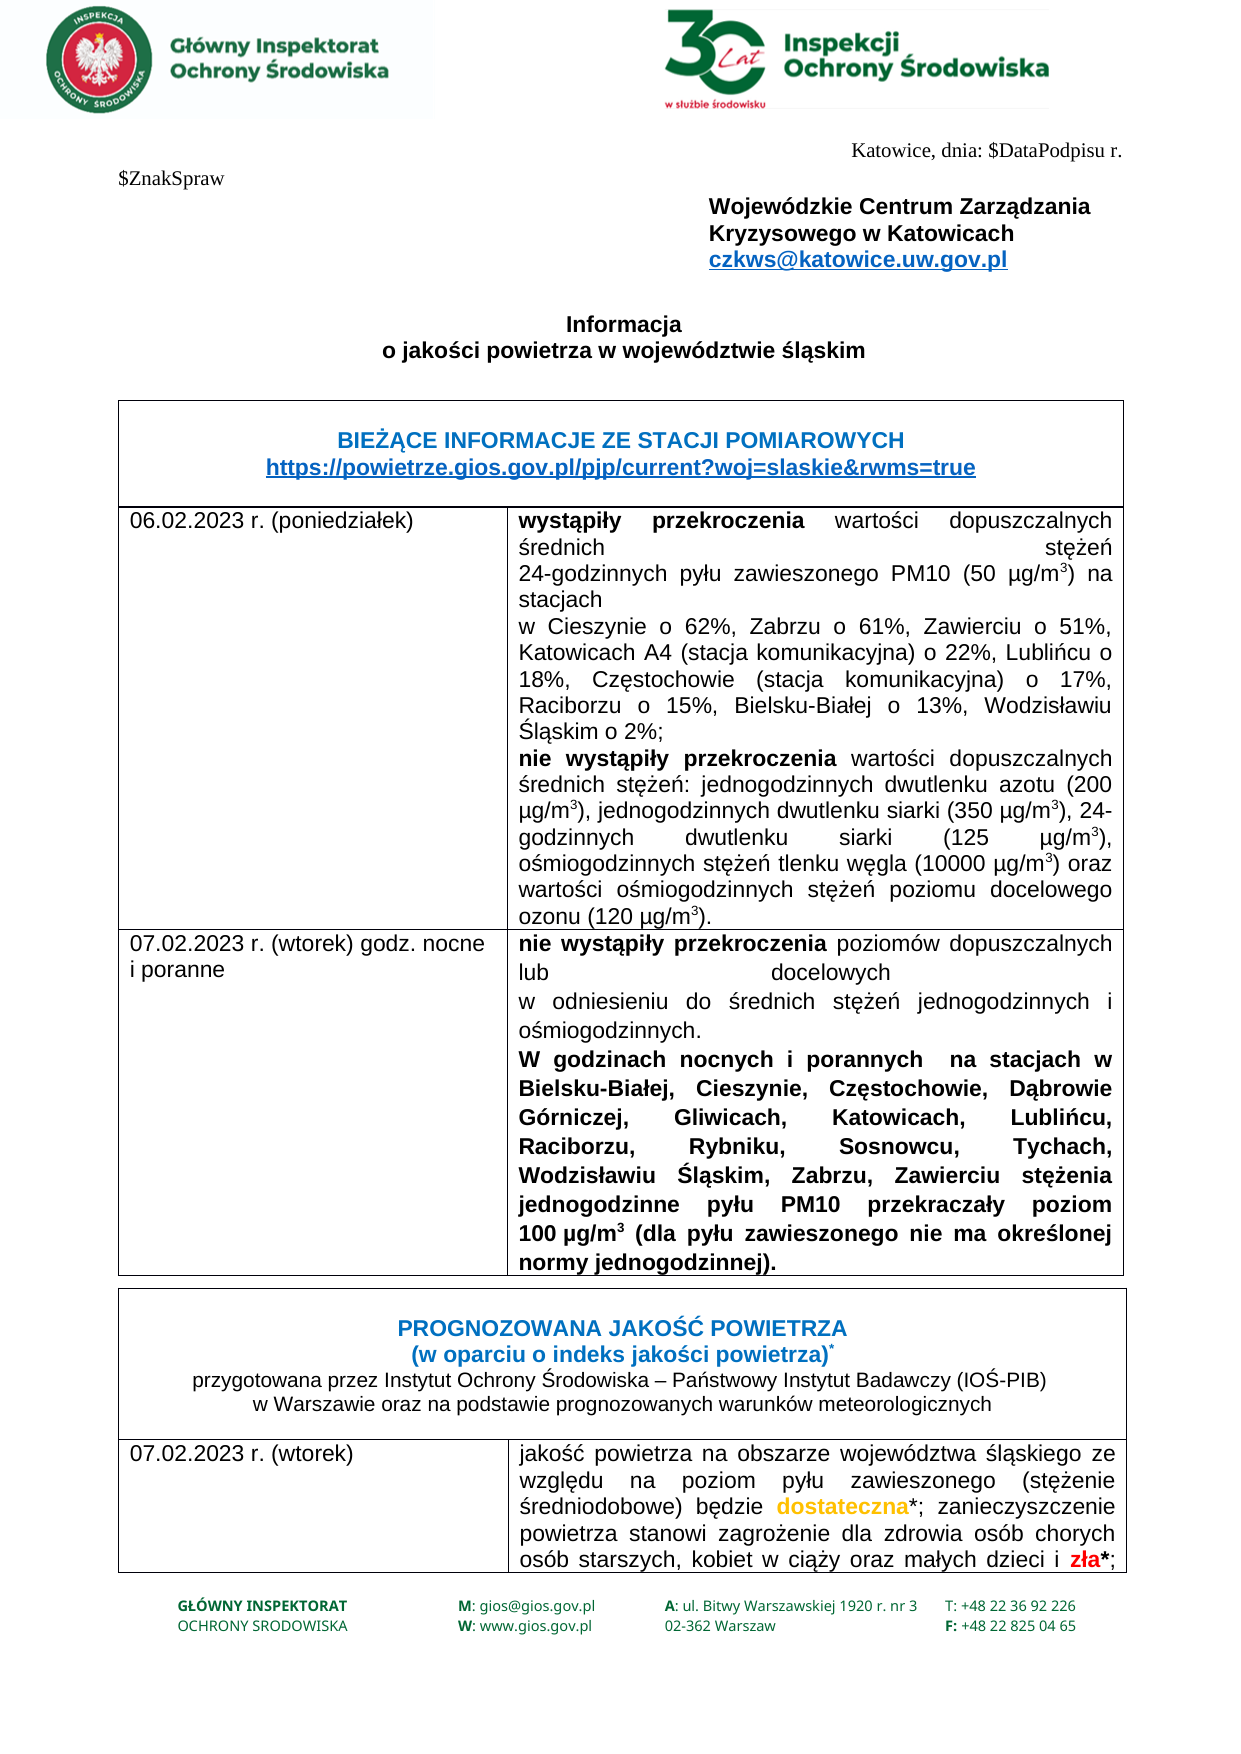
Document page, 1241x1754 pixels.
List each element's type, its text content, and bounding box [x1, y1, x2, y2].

text Informacja [125, 311, 1122, 337]
table_header PROGNOZOWANA JAKOŚĆ POWIETRZA (w oparciu o indeks jakości powietrza)* przygotowana przez Instytut Ochrony Środowiska – Państwowy Instytut Badawczy (IOŚ-PIB) w Warszawie oraz na podstawie prognozowanych warunków meteorologicznych [119, 1289, 1126, 1439]
table_cell nie wystąpiły przekroczenia poziomów dopuszczalnych lub docelowych w odniesieniu do średnich stężeń jednogodzinnych i ośmiogodzinnych. W godzinach nocnych i porannych na stacjach w Bielsku-Białej, Cieszynie, Częstochowie, Dąbrowie Górniczej, Gliwicach, Katowicach, Lublińcu, Raciborzu, Rybniku, Sosnowcu, Tychach, Wodzisławiu Śląskim, Zabrzu, Zawierciu stężenia jednogodzinne pyłu PM10 przekraczały poziom 100 µg/m3 (dla pyłu zawieszonego nie ma określonej normy jednogodzinnej). [508, 930, 1123, 1275]
text Kryzysowego w Katowicach [118, 219, 1122, 246]
text o jakości powietrza w województwie śląskim [125, 337, 1122, 364]
text $ZnakSpraw [118, 166, 1048, 190]
text czkws@katowice.uw.gov.pl [118, 246, 1122, 272]
table_cell jakość powietrza na obszarze województwa śląskiego ze względu na poziom pyłu zawieszonego (stężenie średniodobowe) będzie dostateczna*; zanieczyszczenie powietrza stanowi zagrożenie dla zdrowia osób chorych osób starszych, kobiet w ciąży oraz małych dzieci i zła*; [509, 1440, 1126, 1572]
table_cell 07.02.2023 r. (wtorek) godz. nocne i poranne [119, 930, 507, 1275]
table_cell 06.02.2023 r. (poniedziałek) [119, 508, 507, 929]
table_cell 07.02.2023 r. (wtorek) [119, 1440, 508, 1572]
text Katowice, dnia: $DataPodpisu r. [118, 138, 1122, 162]
picture [0, 0, 1049, 119]
text Wojewódzkie Centrum Zarządzania [118, 193, 1122, 219]
table_header BIEŻĄCE INFORMACJE ZE STACJI POMIAROWYCH https://powietrze.gios.gov.pl/pjp/current?woj=slaskie&rwms=true [119, 401, 1123, 506]
table_cell wystąpiły przekroczenia wartości dopuszczalnych średnich stężeń 24-godzinnych pyłu zawieszonego PM10 (50 µg/m3) na stacjach w Cieszynie o 62%, Zabrzu o 61%, Zawierciu o 51%, Katowicach A4 (stacja komunikacyjna) o 22%, Lublińcu o 18%, Częstochowie (stacja komunikacyjna) o 17%, Raciborzu o 15%, Bielsku-Białej o 13%, Wodzisławiu Śląskim o 2%; nie wystąpiły przekroczenia wartości dopuszczalnych średnich stężeń: jednogodzinnych dwutlenku azotu (200 µg/m3), jednogodzinnych dwutlenku siarki (350 µg/m3), 24-godzinnych dwutlenku siarki (125 µg/m3), ośmiogodzinnych stężeń tlenku węgla (10000 µg/m3) oraz wartości ośmiogodzinnych stężeń poziomu docelowego ozonu (120 µg/m3). [508, 508, 1123, 929]
